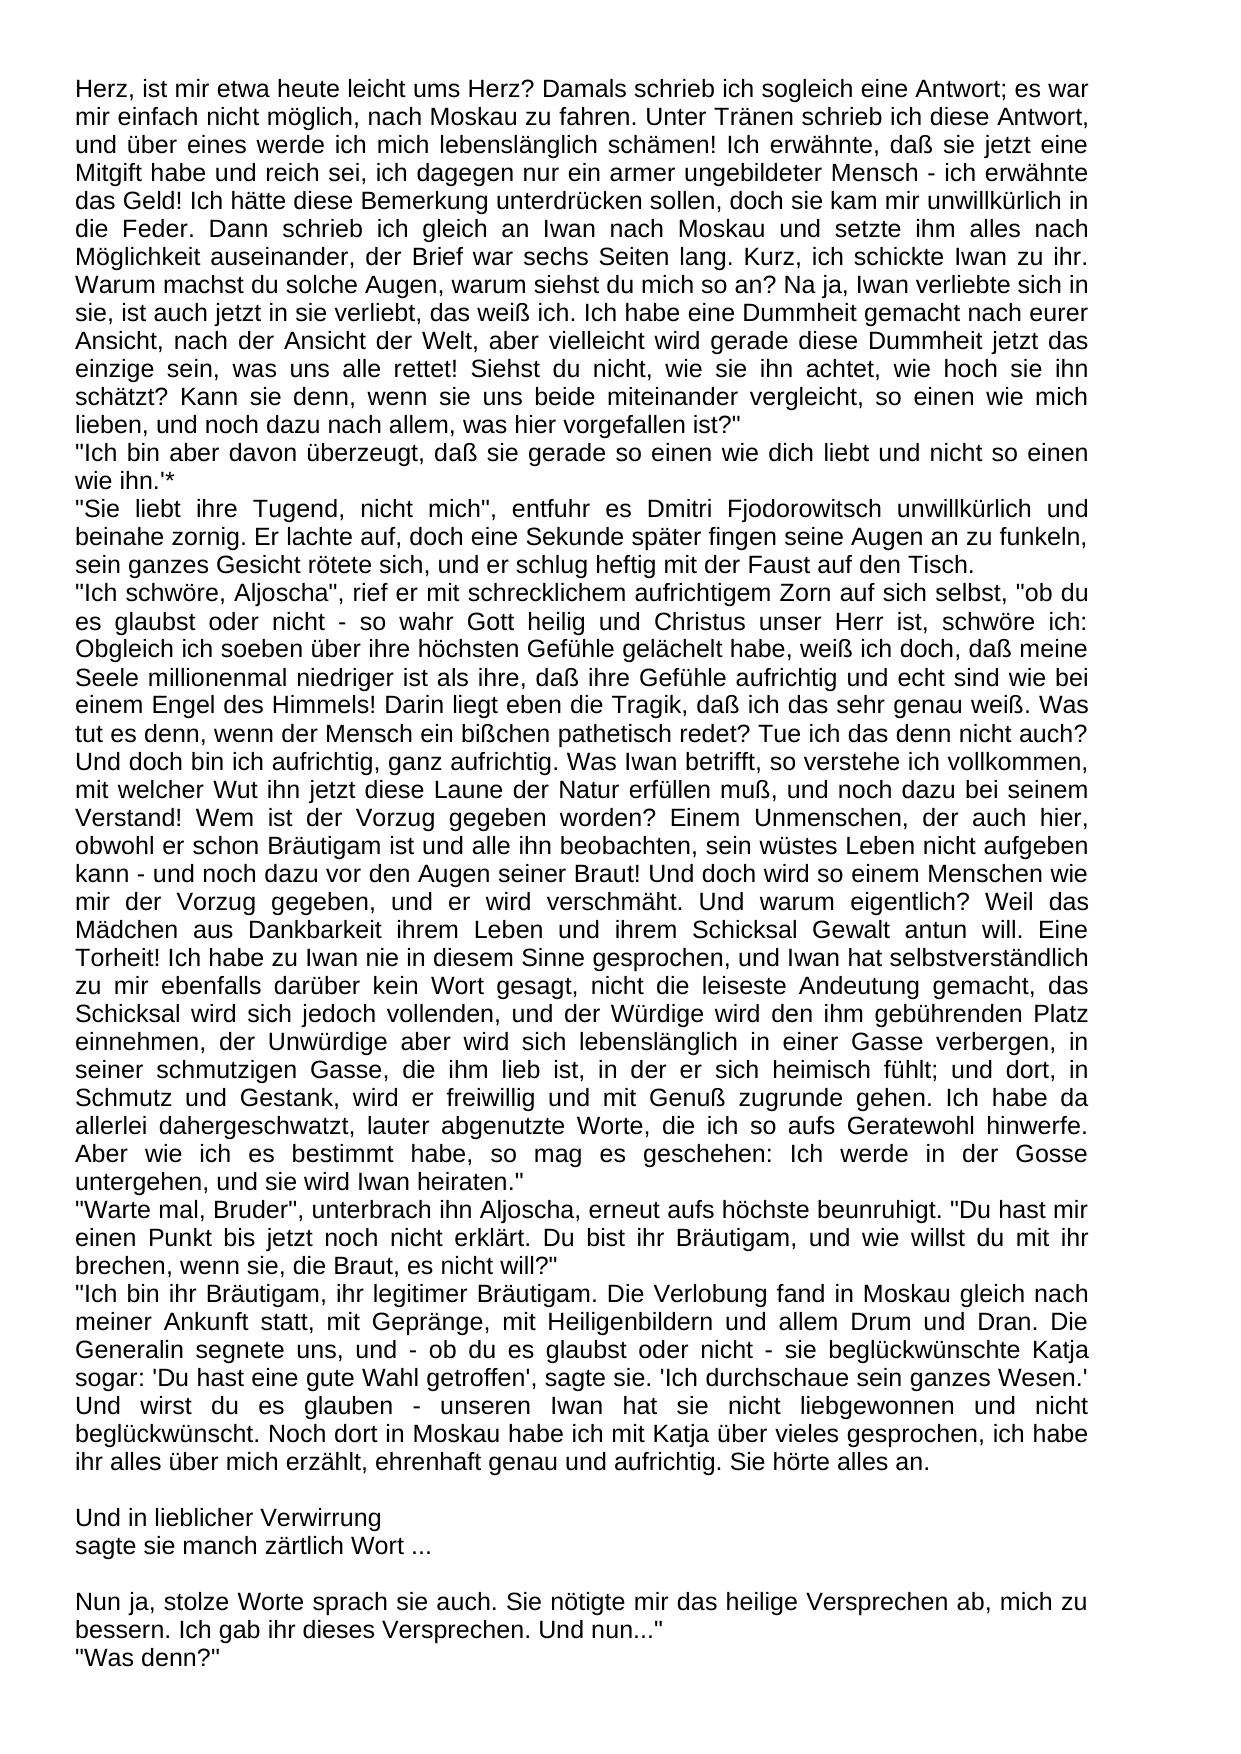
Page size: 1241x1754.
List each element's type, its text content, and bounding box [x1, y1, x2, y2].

text Herz, ist mir etwa heute leicht ums Herz? Damals schrieb ich sogleich eine Antwort; es war mir einfach nicht möglich, nach Moskau zu fahren. Unter Tränen schrieb ich diese Antwort, und über eines werde ich mich lebenslänglich schämen! Ich erwähnte, daß sie jetzt eine Mitgift habe und reich sei, ich dagegen nur ein armer ungebildeter Mensch - ich erwähnte das Geld! Ich hätte diese Bemerkung unterdrücken sollen, doch sie kam mir unwillkürlich in die Feder. Dann schrieb ich gleich an Iwan nach Moskau und setzte ihm alles nach Möglichkeit auseinander, der Brief war sechs Seiten lang. Kurz, ich schickte Iwan zu ihr. Warum machst du solche Augen, warum siehst du mich so an? Na ja, Iwan verliebte sich in sie, ist auch jetzt in sie verliebt, das weiß ich. Ich habe eine Dummheit gemacht nach eurer Ansicht, nach der Ansicht der Welt, aber vielleicht wird gerade diese Dummheit jetzt das einzige sein, was uns alle rettet! Siehst du nicht, wie sie ihn achtet, wie hoch sie ihn schätzt? Kann sie denn, wenn sie uns beide miteinander vergleicht, so einen wie mich lieben, und noch dazu nach allem, was hier vorgefallen ist?" [75, 75, 1091, 439]
text "Warte mal, Bruder", unterbrach ihn Aljoscha, erneut aufs höchste beunruhigt. "Du hast mir einen Punkt bis jetzt noch nicht erklärt. Du bist ihr Bräutigam, und wie willst du mit ihr brechen, wenn sie, die Braut, es nicht will?" [75, 1196, 1091, 1280]
text Nun ja, stolze Worte sprach sie auch. Sie nötigte mir das heilige Versprechen ab, mich zu bessern. Ich gab ihr dieses Versprechen. Und nun..." [75, 1588, 1091, 1644]
text "Sie liebt ihre Tugend, nicht mich", entfuhr es Dmitri Fjodorowitsch unwillkürlich und beinahe zornig. Er lachte auf, doch eine Sekunde später fingen seine Augen an zu funkeln, sein ganzes Gesicht rötete sich, und er schlug heftig mit der Faust auf den Tisch. [75, 495, 1091, 579]
text "Ich bin ihr Bräutigam, ihr legitimer Bräutigam. Die Verlobung fand in Moskau gleich nach meiner Ankunft statt, mit Gepränge, mit Heiligenbildern und allem Drum und Dran. Die Generalin segnete uns, und - ob du es glaubst oder nicht - sie beglückwünschte Katja sogar: 'Du hast eine gute Wahl getroffen', sagte sie. 'Ich durchschaue sein ganzes Wesen.' Und wirst du es glauben - unseren Iwan hat sie nicht liebgewonnen und nicht beglückwünscht. Noch dort in Moskau habe ich mit Katja über vieles gesprochen, ich habe ihr alles über mich erzählt, ehrenhaft genau und aufrichtig. Sie hörte alles an. [75, 1280, 1091, 1476]
text "Ich schwöre, Aljoscha", rief er mit schrecklichem aufrichtigem Zorn auf sich selbst, "ob du es glaubst oder nicht - so wahr Gott heilig und Christus unser Herr ist, schwöre ich: Obgleich ich soeben über ihre höchsten Gefühle gelächelt habe, weiß ich doch, daß meine Seele millionenmal niedriger ist als ihre, daß ihre Gefühle aufrichtig und echt sind wie bei einem Engel des Himmels! Darin liegt eben die Tragik, daß ich das sehr genau weiß. Was tut es denn, wenn der Mensch ein bißchen pathetisch redet? Tue ich das denn nicht auch? Und doch bin ich aufrichtig, ganz aufrichtig. Was Iwan betrifft, so verstehe ich vollkommen, mit welcher Wut ihn jetzt diese Laune der Natur erfüllen muß, und noch dazu bei seinem Verstand! Wem ist der Vorzug gegeben worden? Einem Unmenschen, der auch hier, obwohl er schon Bräutigam ist und alle ihn beobachten, sein wüstes Leben nicht aufgeben kann - und noch dazu vor den Augen seiner Braut! Und doch wird so einem Menschen wie mir der Vorzug gegeben, und er wird verschmäht. Und warum eigentlich? Weil das Mädchen aus Dankbarkeit ihrem Leben und ihrem Schicksal Gewalt antun will. Eine Torheit! Ich habe zu Iwan nie in diesem Sinne gesprochen, und Iwan hat selbstverständlich zu mir ebenfalls darüber kein Wort gesagt, nicht die leiseste Andeutung gemacht, das Schicksal wird sich jedoch vollenden, und der Würdige wird den ihm gebührenden Platz einnehmen, der Unwürdige aber wird sich lebenslänglich in einer Gasse verbergen, in seiner schmutzigen Gasse, die ihm lieb ist, in der er sich heimisch fühlt; und dort, in Schmutz und Gestank, wird er freiwillig und mit Genuß zugrunde gehen. Ich habe da allerlei dahergeschwatzt, lauter abgenutzte Worte, die ich so aufs Geratewohl hinwerfe. Aber wie ich es bestimmt habe, so mag es geschehen: Ich werde in der Gosse untergehen, und sie wird Iwan heiraten." [75, 579, 1091, 1196]
text Und in lieblicher Verwirrung sagte sie manch zärtlich Wort ... [75, 1504, 1091, 1560]
text "Ich bin aber davon überzeugt, daß sie gerade so einen wie dich liebt und nicht so einen wie ihn.'* [75, 439, 1091, 495]
text "Was denn?" [75, 1644, 1091, 1672]
